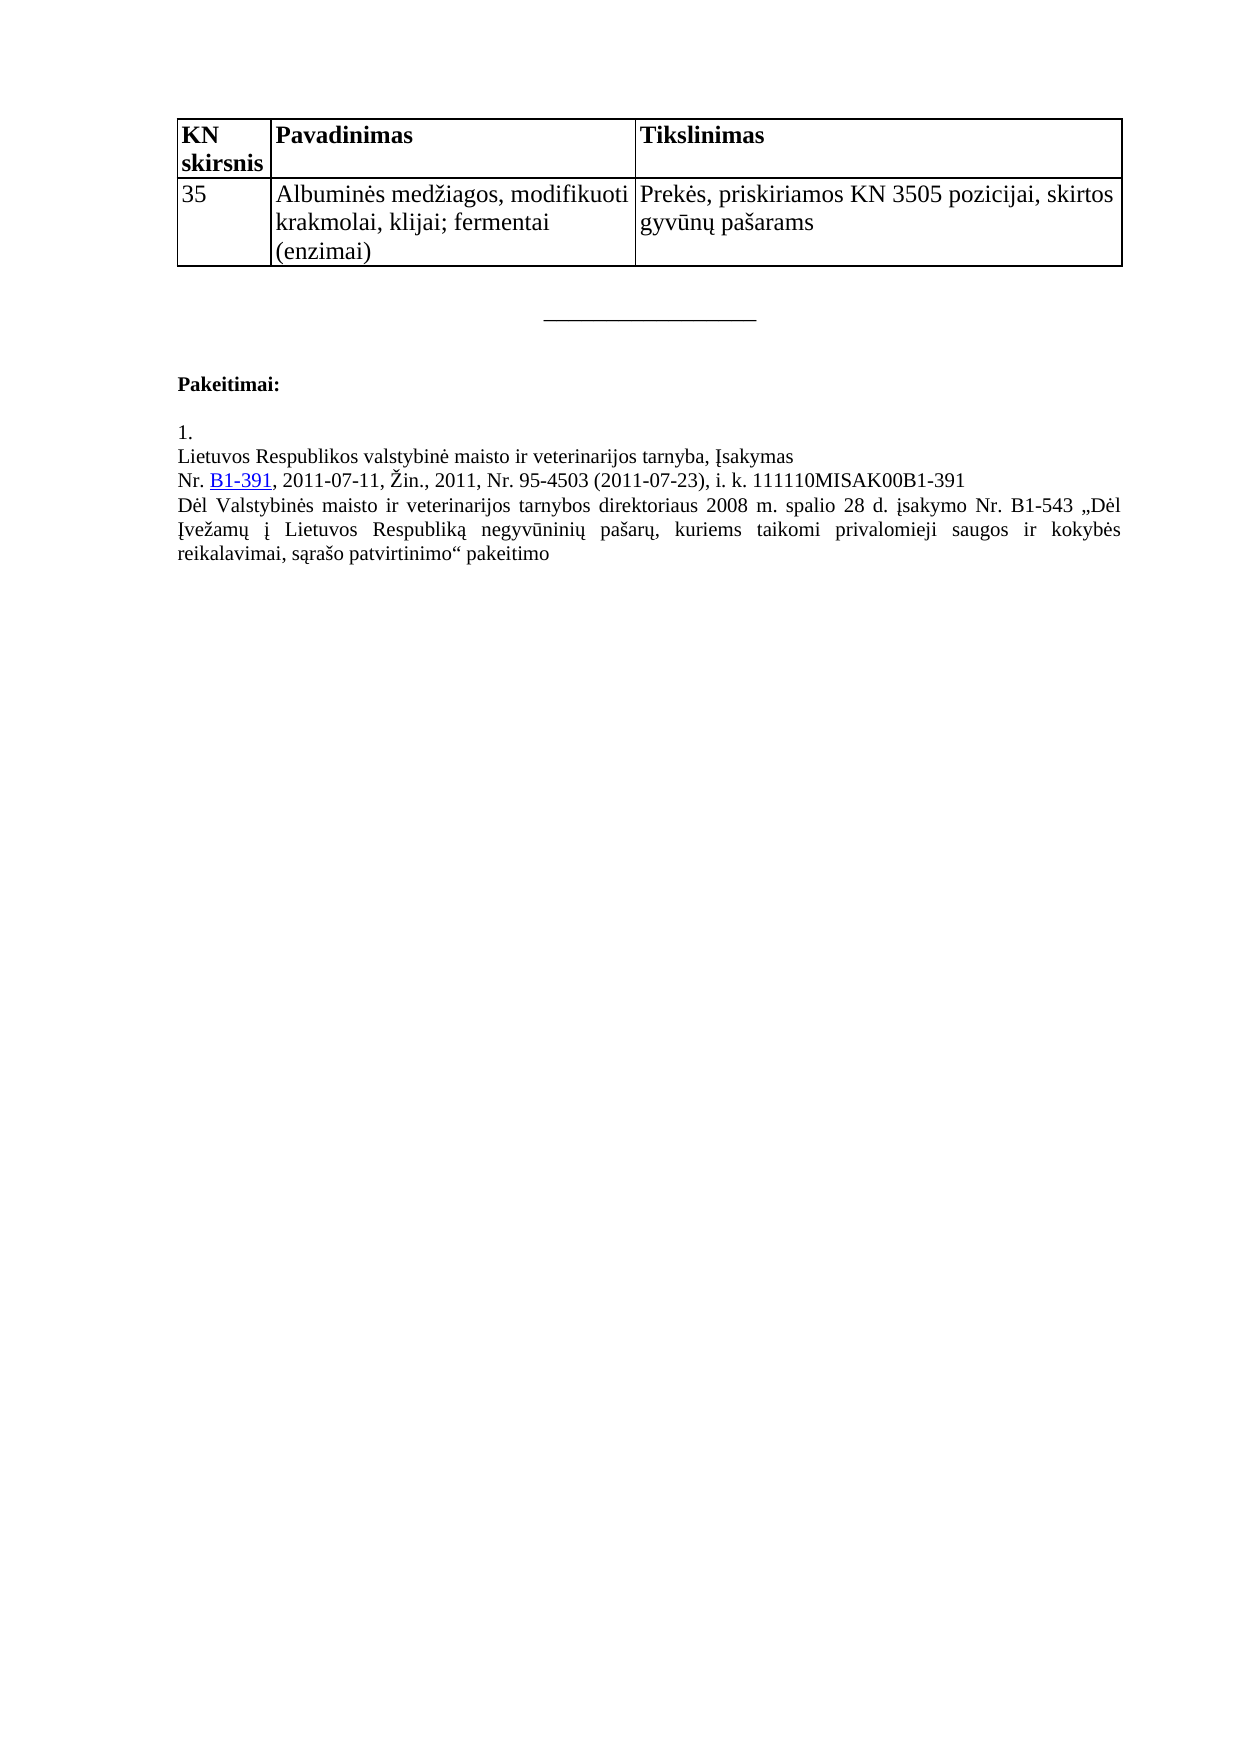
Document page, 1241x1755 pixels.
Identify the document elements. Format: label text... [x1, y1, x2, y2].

table_cell Prekės, priskiriamos KN 3505 pozicijai, skirtos gyvūnų pašarams [636, 179, 1121, 265]
text Pakeitimai: [177, 372, 1122, 396]
text _________________ [177, 295, 1122, 324]
table_cell 35 [178, 179, 270, 265]
table_header KN skirsnis [178, 120, 270, 177]
text Dėl Valstybinės maisto ir veterinarijos tarnybos direktoriaus 2008 m. spalio 28 d. įsakymo Nr. B1-543 „Dėl Įvežamų į Lietuvos Respubliką negyvūninių pašarų, kuriems taikomi privalomieji saugos ir kokybės reikalavimai, sąrašo patvirtinimo“ pakeitimo [177, 492, 1122, 565]
table_cell Albuminės medžiagos, modifikuoti krakmolai, klijai; fermentai (enzimai) [272, 179, 635, 265]
table_header Tikslinimas [636, 120, 1121, 177]
text Lietuvos Respublikos valstybinė maisto ir veterinarijos tarnyba, Įsakymas [177, 444, 1122, 468]
table_header Pavadinimas [272, 120, 635, 177]
text Nr. B1-391, 2011-07-11, Žin., 2011, Nr. 95-4503 (2011-07-23), i. k. 111110MISAK00B1-391 [177, 468, 1122, 492]
text 1. [177, 420, 1122, 444]
